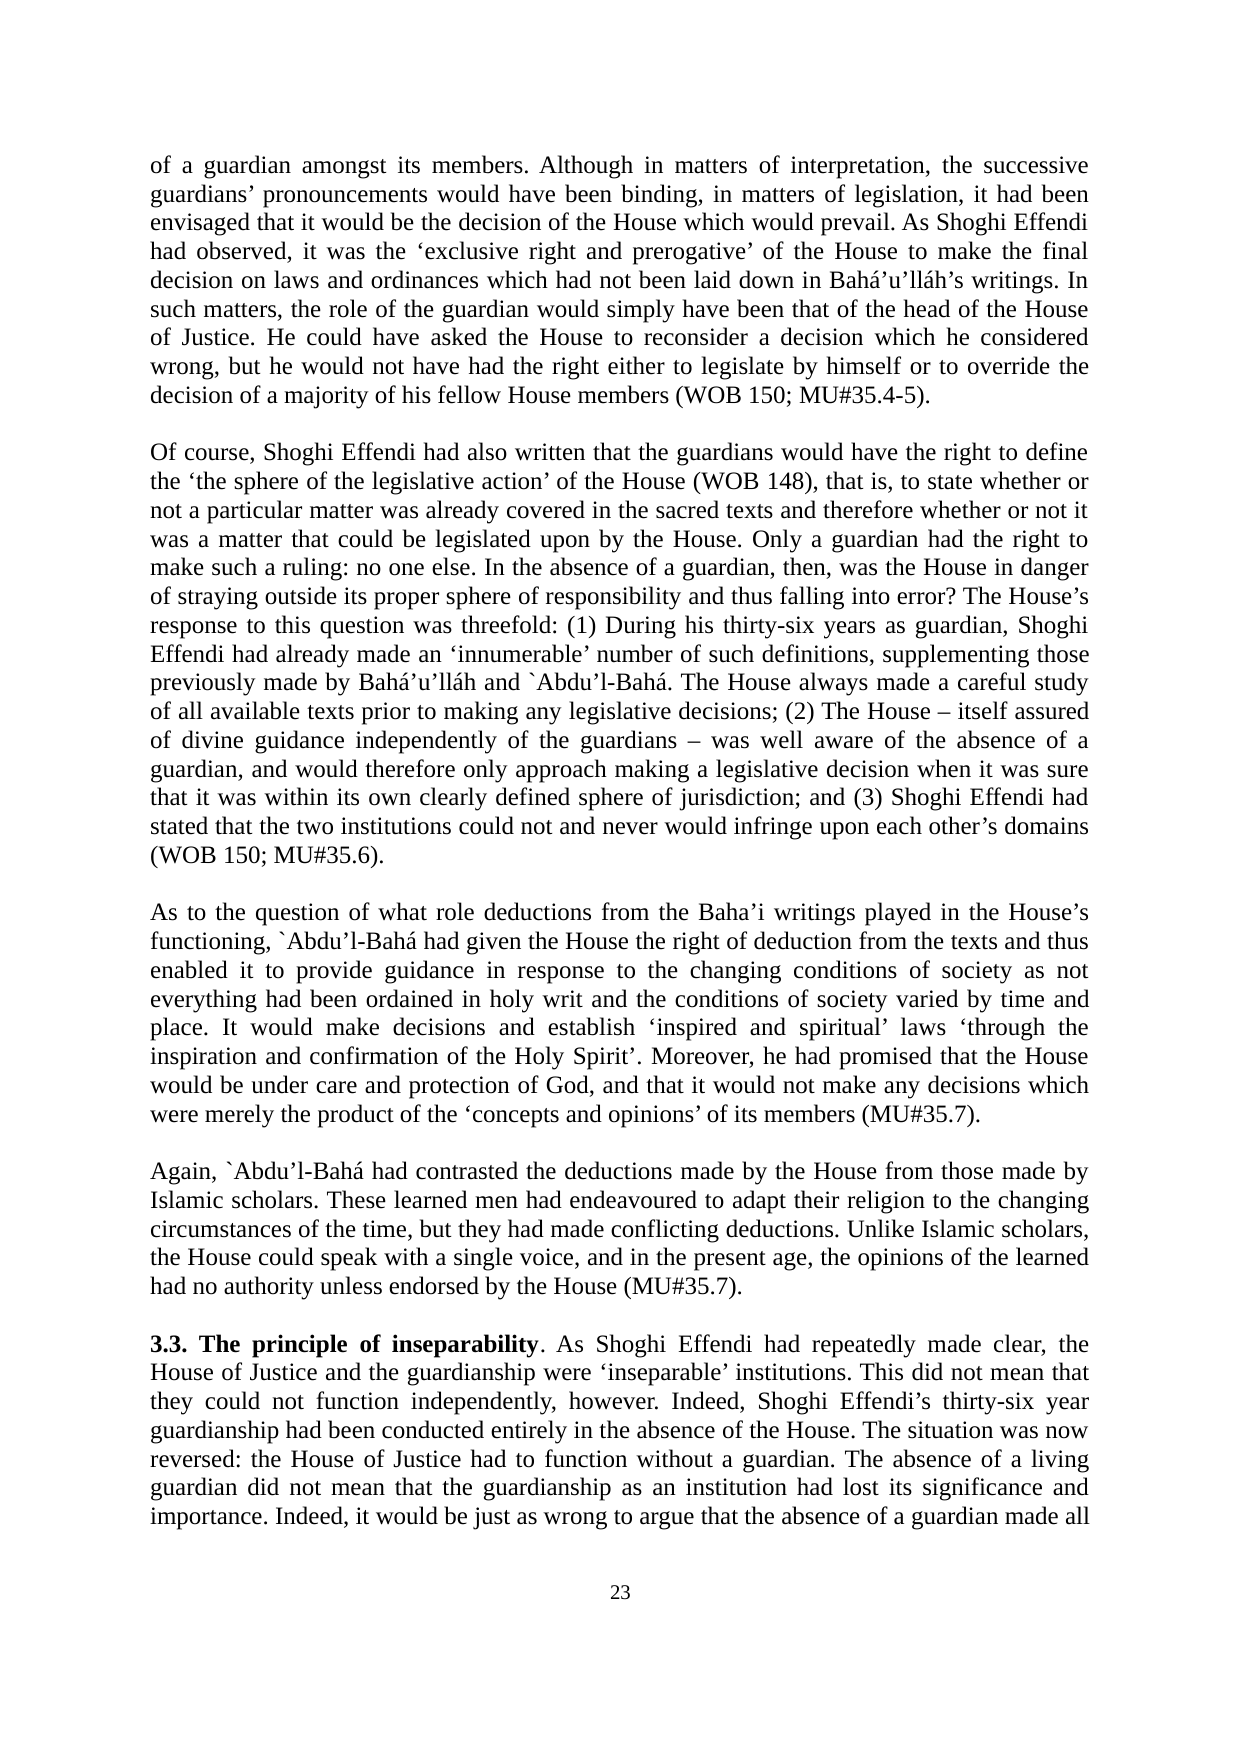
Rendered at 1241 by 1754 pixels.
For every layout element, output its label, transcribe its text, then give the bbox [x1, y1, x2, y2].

text As to the question of what role deductions from the Baha’i writings played in the House’s functioning, `Abdu’l-Bahá had given the House the right of deduction from the texts and thus enabled it to provide guidance in response to the changing conditions of society as not everything had been ordained in holy writ and the conditions of society varied by time and place. It would make decisions and establish ‘inspired and spiritual’ laws ‘through the inspiration and confirmation of the Holy Spirit’. Moreover, he had promised that the House would be under care and protection of God, and that it would not make any decisions which were merely the product of the ‘concepts and opinions’ of its members (MU#35.7). [150, 897, 1090, 1127]
text Of course, Shoghi Effendi had also written that the guardians would have the right to define the ‘the sphere of the legislative action’ of the House (WOB 148), that is, to state whether or not a particular matter was already covered in the sacred texts and therefore whether or not it was a matter that could be legislated upon by the House. Only a guardian had the right to make such a ruling: no one else. In the absence of a guardian, then, was the House in danger of straying outside its proper sphere of responsibility and thus falling into error? The House’s response to this question was threefold: (1) During his thirty-six years as guardian, Shoghi Effendi had already made an ‘innumerable’ number of such definitions, supplementing those previously made by Bahá’u’lláh and `Abdu’l-Bahá. The House always made a careful study of all available texts prior to making any legislative decisions; (2) The House – itself assured of divine guidance independently of the guardians – was well aware of the absence of a guardian, and would therefore only approach making a legislative decision when it was sure that it was within its own clearly defined sphere of jurisdiction; and (3) Shoghi Effendi had stated that the two institutions could not and never would infringe upon each other’s domains (WOB 150; MU#35.6). [150, 437, 1090, 869]
text of a guardian amongst its members. Although in matters of interpretation, the successive guardians’ pronouncements would have been binding, in matters of legislation, it had been envisaged that it would be the decision of the House which would prevail. As Shoghi Effendi had observed, it was the ‘exclusive right and prerogative’ of the House to make the final decision on laws and ordinances which had not been laid down in Bahá’u’lláh’s writings. In such matters, the role of the guardian would simply have been that of the head of the House of Justice. He could have asked the House to reconsider a decision which he considered wrong, but he would not have had the right either to legislate by himself or to override the decision of a majority of his fellow House members (WOB 150; MU#35.4-5). [150, 150, 1090, 409]
text Again, `Abdu’l-Bahá had contrasted the deductions made by the House from those made by Islamic scholars. These learned men had endeavoured to adapt their religion to the changing circumstances of the time, but they had made conflicting deductions. Unlike Islamic scholars, the House could speak with a single voice, and in the present age, the opinions of the learned had no authority unless endorsed by the House (MU#35.7). [150, 1156, 1090, 1300]
text 3.3. The principle of inseparability. As Shoghi Effendi had repeatedly made clear, the House of Justice and the guardianship were ‘inseparable’ institutions. This did not mean that they could not function independently, however. Indeed, Shoghi Effendi’s thirty-six year guardianship had been conducted entirely in the absence of the House. The situation was now reversed: the House of Justice had to function without a guardian. The absence of a living guardian did not mean that the guardianship as an institution had lost its significance and importance. Indeed, it would be just as wrong to argue that the absence of a guardian made all [150, 1329, 1090, 1530]
